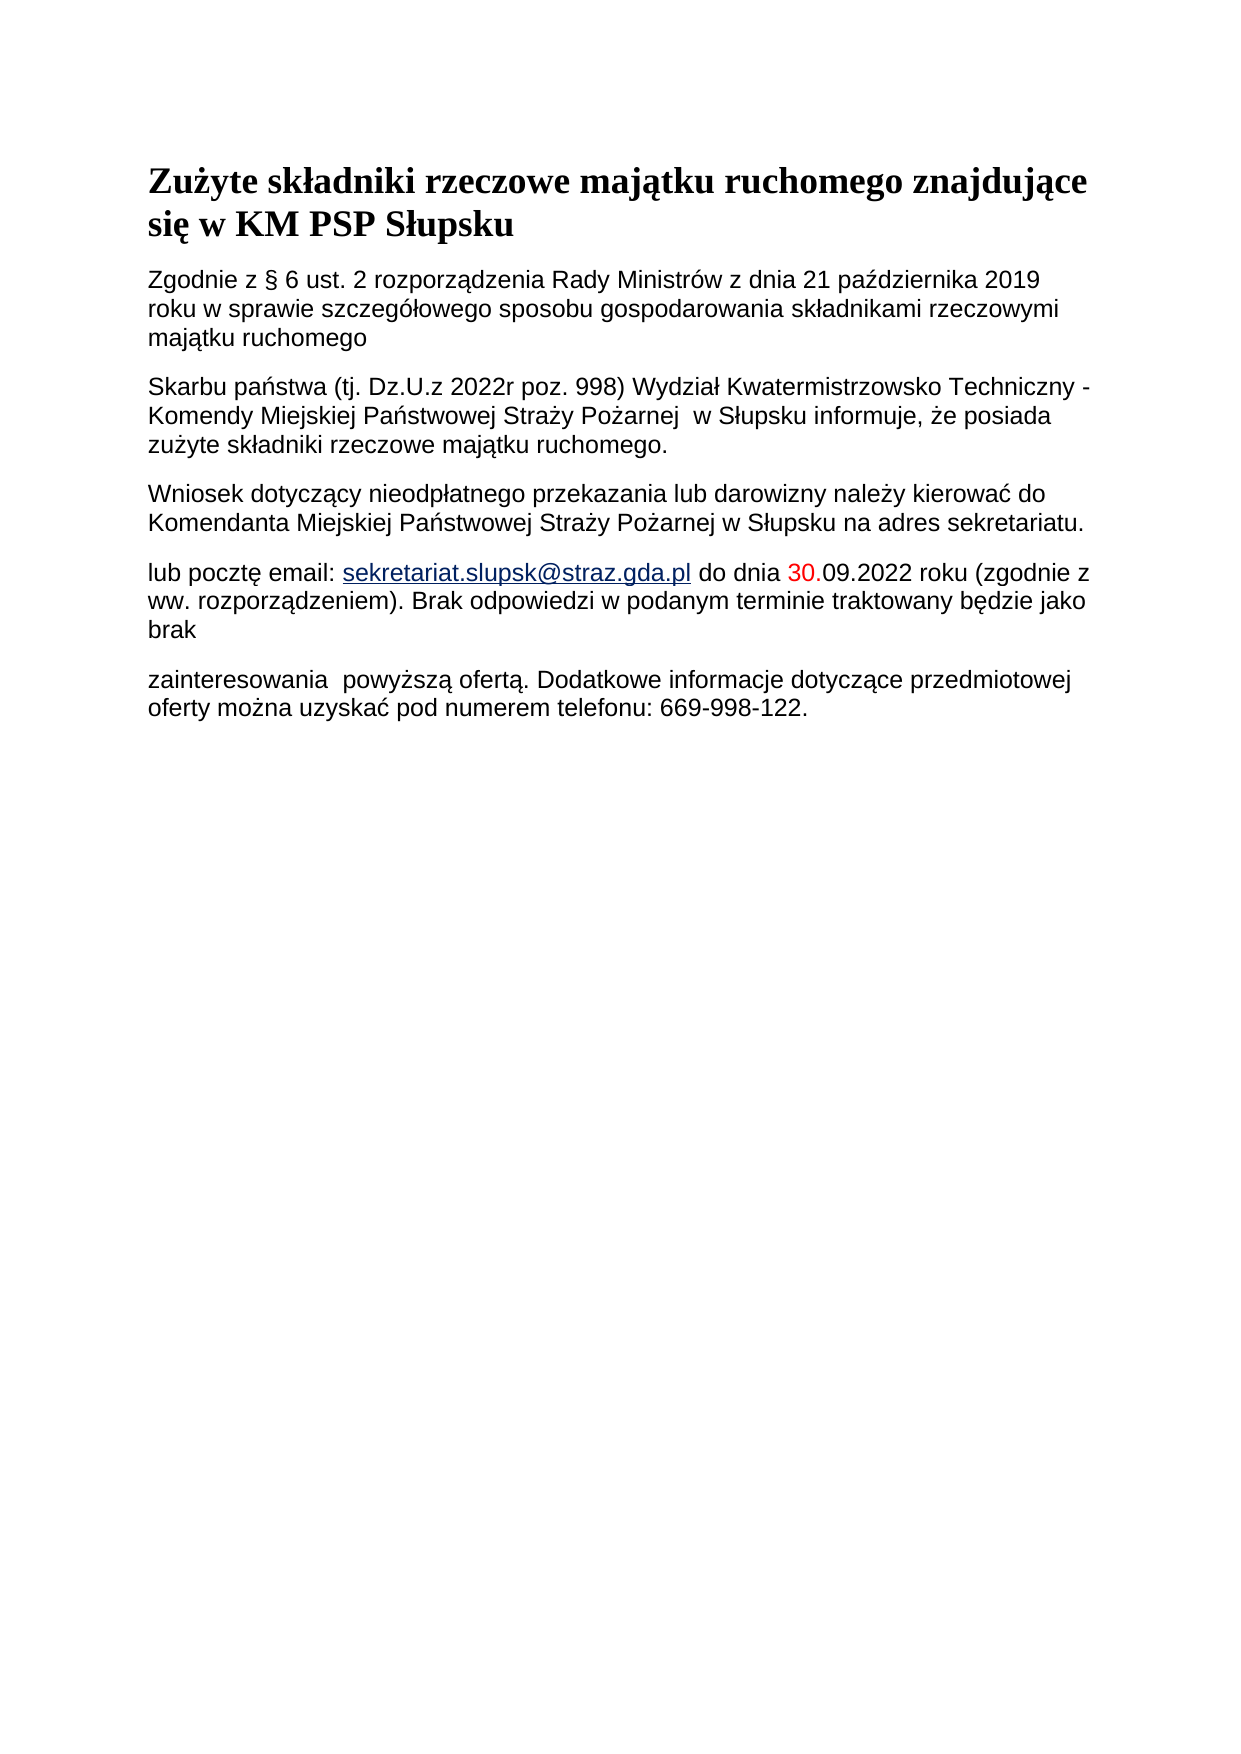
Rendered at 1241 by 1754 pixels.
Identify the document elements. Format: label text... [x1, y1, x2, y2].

text Zgodnie z § 6 ust. 2 rozporządzenia Rady Ministrów z dnia 21 października 2019 roku w sprawie szczegółowego sposobu gospodarowania składnikami rzeczowymi majątku ruchomego [148, 265, 1093, 351]
text Skarbu państwa (tj. Dz.U.z 2022r poz. 998) Wydział Kwatermistrzowsko Techniczny -Komendy Miejskiej Państwowej Straży Pożarnej w Słupsku informuje, że posiada zużyte składniki rzeczowe majątku ruchomego. [148, 372, 1093, 458]
text zainteresowania powyższą ofertą. Dodatkowe informacje dotyczące przedmiotowej oferty można uzyskać pod numerem telefonu: 669-998-122. [148, 665, 1093, 722]
text Zużyte składniki rzeczowe majątku ruchomego znajdujące się w KM PSP Słupsku [148, 158, 1093, 244]
text lub pocztę email: sekretariat.slupsk@straz.gda.pl do dnia 30.09.2022 roku (zgodnie z ww. rozporządzeniem). Brak odpowiedzi w podanym terminie traktowany będzie jako brak [148, 558, 1093, 644]
text Wniosek dotyczący nieodpłatnego przekazania lub darowizny należy kierować do Komendanta Miejskiej Państwowej Straży Pożarnej w Słupsku na adres sekretariatu. [148, 479, 1093, 537]
